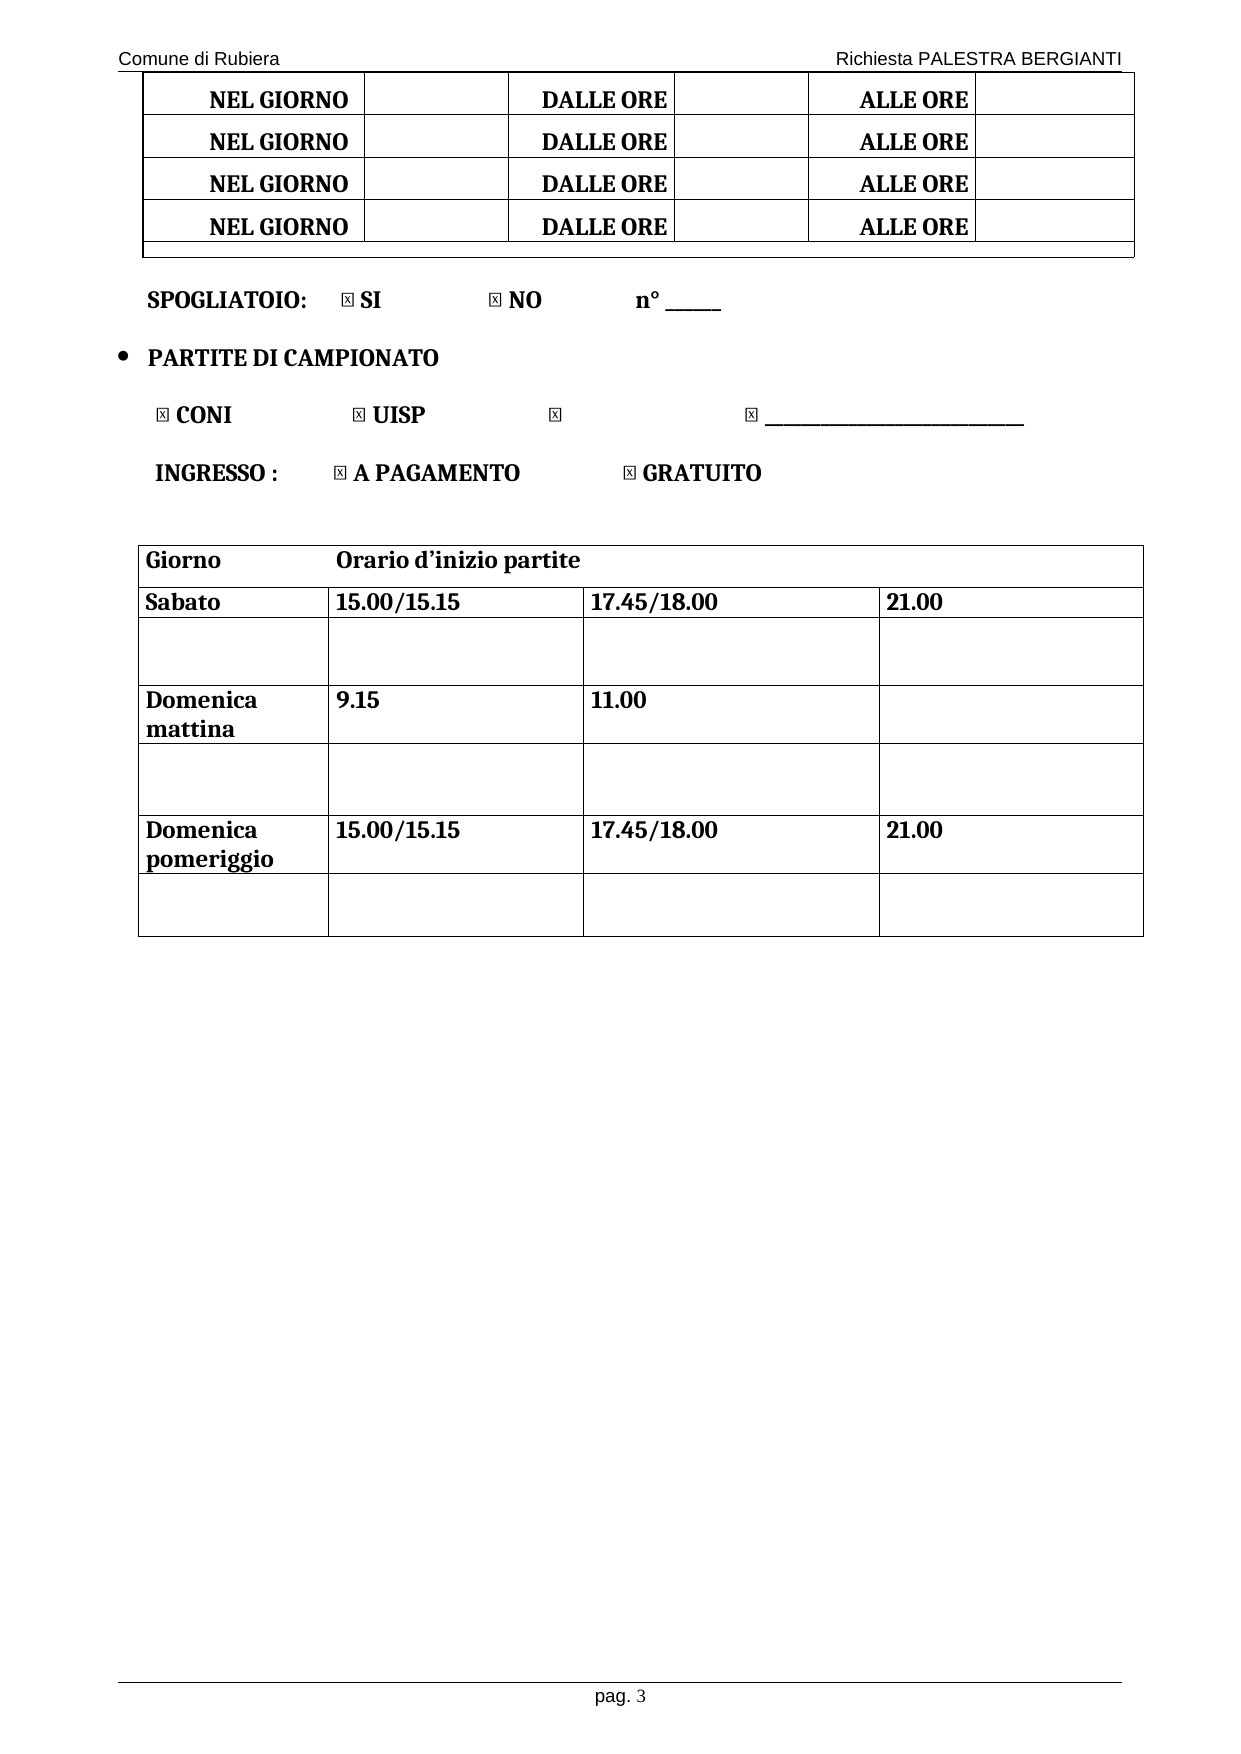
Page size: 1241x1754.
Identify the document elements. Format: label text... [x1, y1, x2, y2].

table_header  A PAGAMENTO [325, 459, 614, 487]
table_cell ALLE ORE [809, 115, 975, 157]
table_cell ALLE ORE [809, 73, 975, 114]
table_cell NEL GIORNO [144, 200, 364, 241]
table_cell DALLE ORE [509, 158, 674, 199]
table_cell [961, 242, 1134, 257]
table_cell ALLE ORE [809, 158, 975, 199]
table_cell NEL GIORNO [144, 158, 364, 199]
table_cell 11.00 [584, 686, 879, 743]
table_cell [365, 115, 508, 157]
table_cell 17.45/18.00 [584, 816, 879, 873]
table_cell Domenica mattina [139, 686, 328, 743]
table_cell [584, 874, 879, 936]
table_header  GRATUITO [615, 459, 942, 487]
table_cell ALLE ORE [809, 200, 975, 241]
table_cell DALLE ORE [509, 73, 674, 114]
table_cell [675, 115, 808, 157]
table_cell 21.00 [880, 816, 1143, 873]
table_cell DALLE ORE [509, 200, 674, 241]
table_cell [675, 158, 808, 199]
table_cell [880, 744, 1143, 815]
table_cell [329, 618, 583, 685]
table_cell [139, 618, 328, 685]
table_cell [880, 874, 1143, 936]
table_header  ____________________________ [736, 401, 1129, 430]
table_cell 9.15 [329, 686, 583, 743]
table_cell [365, 73, 508, 114]
table_cell [976, 115, 1134, 157]
table_cell NEL GIORNO [144, 115, 364, 157]
table_cell [976, 200, 1134, 241]
text SPOGLIATOIO:  SI  NO n° ______ [148, 286, 1122, 315]
table_cell 15.00/15.15 [329, 588, 583, 617]
table_cell [584, 744, 879, 815]
table_cell [880, 618, 1143, 685]
list PARTITE DI CAMPIONATO [118, 343, 1122, 372]
table_cell [675, 73, 808, 114]
table_cell [364, 242, 512, 257]
table_cell [329, 874, 583, 936]
table_header INGRESSO : [148, 459, 325, 487]
table_cell [797, 242, 961, 257]
table_cell NEL GIORNO [144, 73, 364, 114]
table_header  UISP [344, 401, 540, 430]
table_header Orario d’inizio partite [329, 546, 1143, 587]
table_header  [540, 401, 736, 430]
table_cell [139, 874, 328, 936]
table_cell [365, 200, 508, 241]
table_cell [675, 200, 808, 241]
table_cell 15.00/15.15 [329, 816, 583, 873]
table_cell [976, 158, 1134, 199]
table_cell [674, 242, 797, 257]
table_cell Domenica pomeriggio [139, 816, 328, 873]
table_cell [880, 686, 1143, 743]
table_cell 21.00 [880, 588, 1143, 617]
table_header  CONI [148, 401, 344, 430]
table_cell [976, 73, 1134, 114]
table_cell [144, 242, 364, 257]
table_cell 17.45/18.00 [584, 588, 879, 617]
table_cell [512, 242, 674, 257]
table_cell [584, 618, 879, 685]
table_cell [139, 744, 328, 815]
table_header Giorno [139, 546, 329, 587]
table_cell Sabato [139, 588, 328, 617]
table_cell [365, 158, 508, 199]
table_cell DALLE ORE [509, 115, 674, 157]
table_cell [329, 744, 583, 815]
